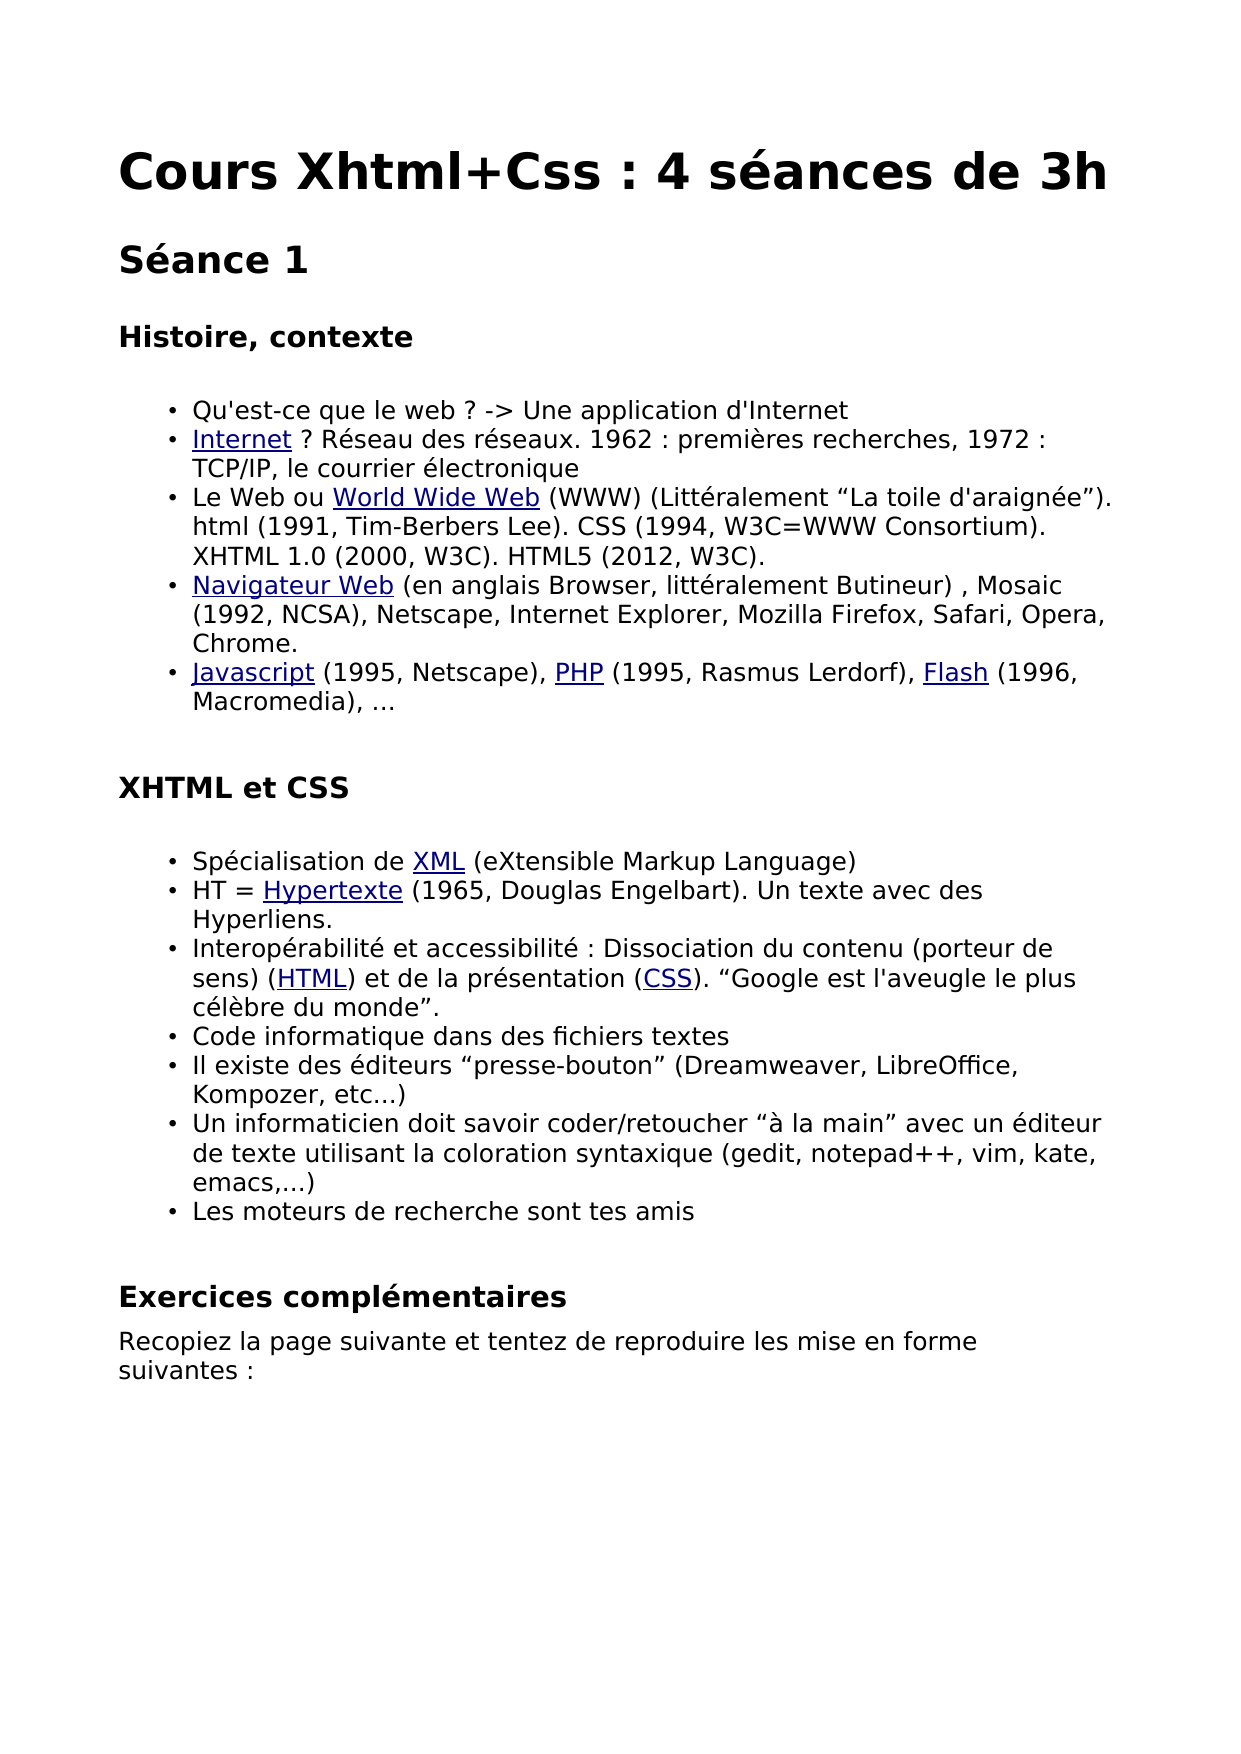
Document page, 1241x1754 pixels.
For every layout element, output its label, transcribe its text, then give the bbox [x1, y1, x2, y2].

list Navigateur Web (en anglais Browser, littéralement Butineur) , Mosaic (1992, NCSA), Netscape, Internet Explorer, Mozilla Firefox, Safari, Opera, Chrome. [177, 571, 1122, 658]
subtitle Histoire, contexte [118, 320, 1122, 354]
subtitle Exercices complémentaires [118, 1281, 1122, 1315]
list Un informaticien doit savoir coder/retoucher “à la main” avec un éditeur de texte utilisant la coloration syntaxique (gedit, notepad++, vim, kate, emacs,...) [177, 1110, 1122, 1197]
list Le Web ou World Wide Web (WWW) (Littéralement “La toile d'araignée”). html (1991, Tim-Berbers Lee). CSS (1994, W3C=WWW Consortium). XHTML 1.0 (2000, W3C). HTML5 (2012, W3C). [177, 483, 1122, 571]
text Recopiez la page suivante et tentez de reproduire les mise en forme suivantes : [118, 1327, 1122, 1386]
list Interopérabilité et accessibilité : Dissociation du contenu (porteur de sens) (HTML) et de la présentation (CSS). “Google est l'aveugle le plus célèbre du monde”. [177, 935, 1122, 1022]
list HT = Hypertexte (1965, Douglas Engelbart). Un texte avec des Hyperliens. [177, 876, 1122, 935]
subtitle XHTML et CSS [118, 771, 1122, 805]
subtitle Cours Xhtml+Css : 4 séances de 3h [118, 143, 1122, 201]
list Il existe des éditeurs “presse-bouton” (Dreamweaver, LibreOffice, Kompozer, etc...) [177, 1051, 1122, 1110]
subtitle Séance 1 [118, 239, 1122, 282]
list Spécialisation de XML (eXtensible Markup Language) [177, 847, 1122, 876]
list Internet ? Réseau des réseaux. 1962 : premières recherches, 1972 : TCP/IP, le courrier électronique [177, 425, 1122, 483]
list Les moteurs de recherche sont tes amis [177, 1197, 1122, 1226]
list Javascript (1995, Netscape), PHP (1995, Rasmus Lerdorf), Flash (1996, Macromedia), ... [177, 658, 1122, 717]
list Code informatique dans des fichiers textes [177, 1022, 1122, 1051]
list Qu'est-ce que le web ? -> Une application d'Internet [177, 396, 1122, 425]
